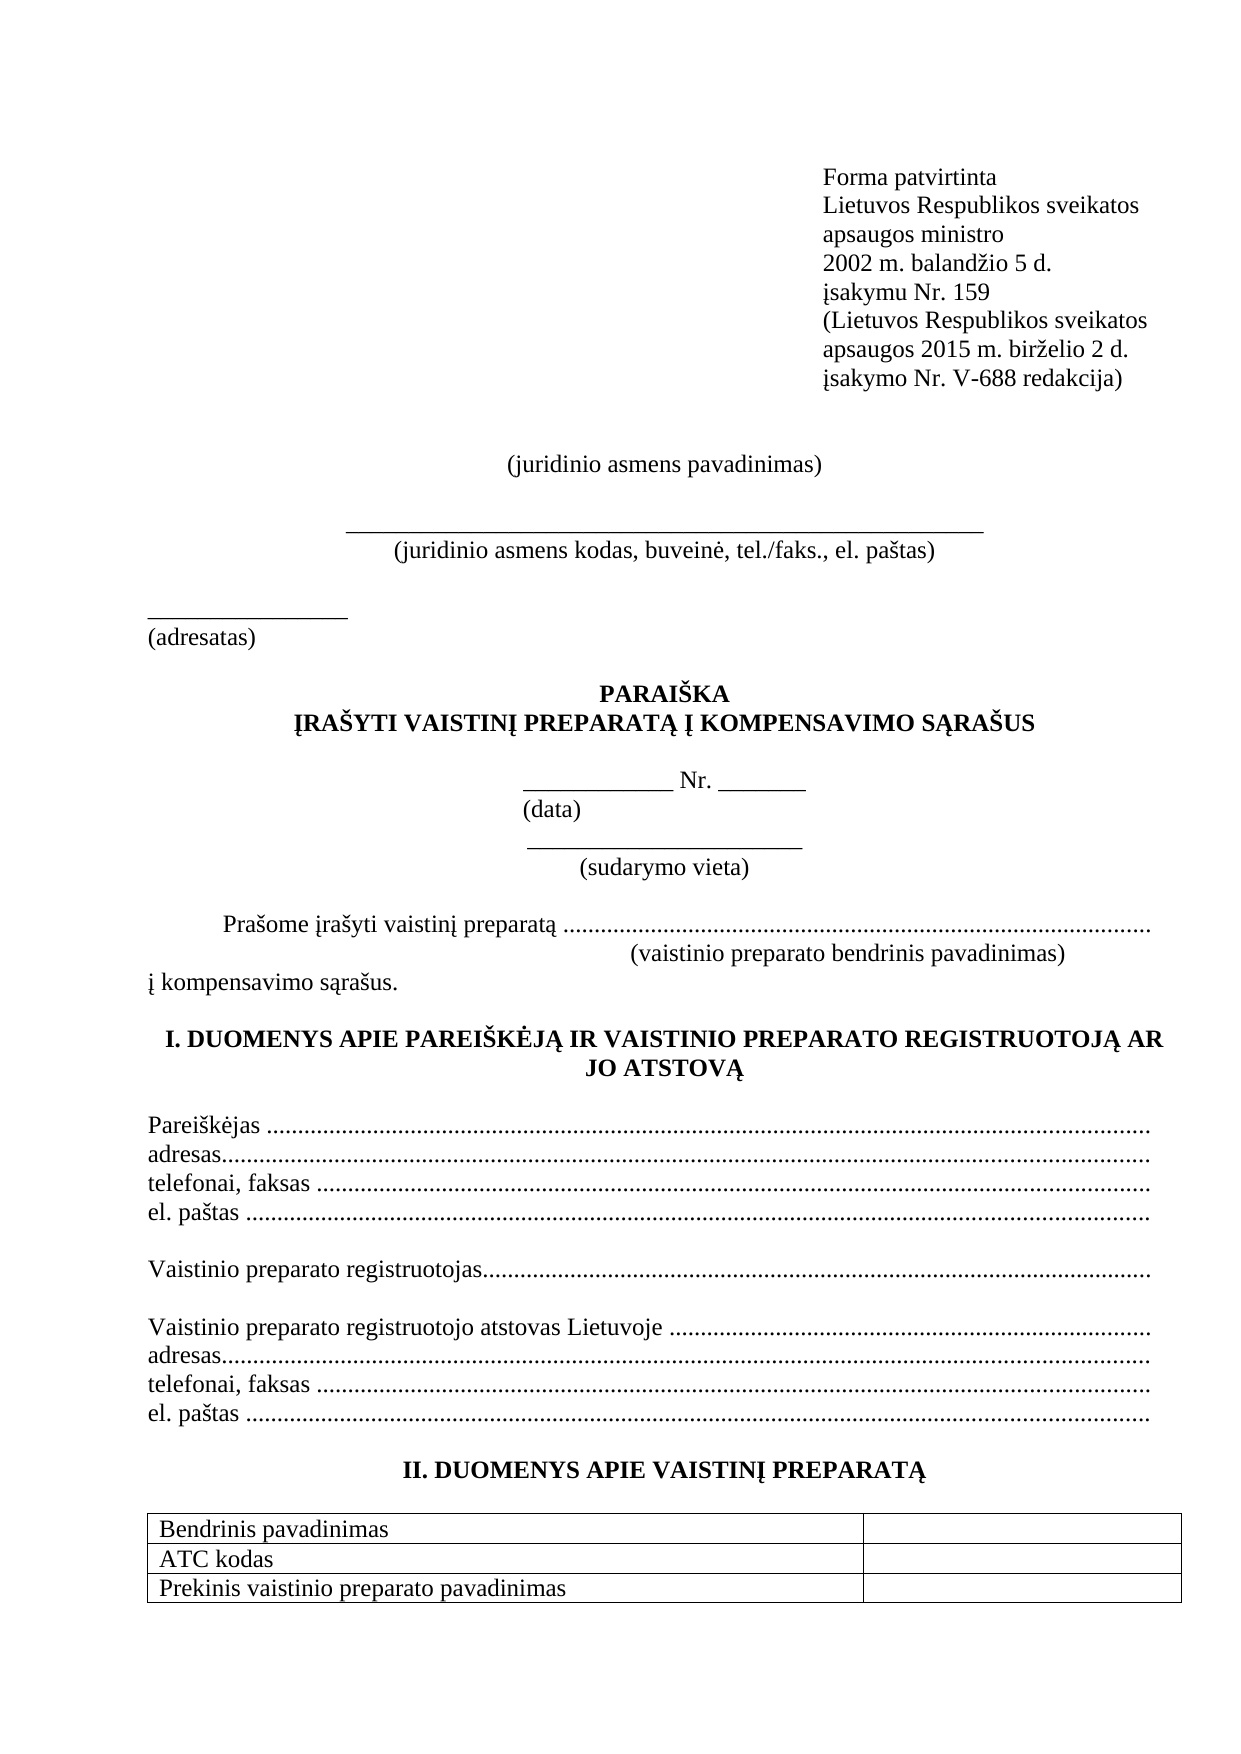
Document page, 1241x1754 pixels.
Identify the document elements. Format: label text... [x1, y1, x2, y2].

table_cell [864, 1544, 1181, 1572]
text II. DUOMENYS APIE VAISTINĮ PREPARATĄ [148, 1455, 1181, 1484]
table_header [864, 1514, 1181, 1543]
text (Lietuvos Respublikos sveikatos [748, 305, 1181, 334]
text apsaugos ministro [148, 219, 1181, 248]
table_cell ATC kodas [148, 1544, 863, 1572]
text Forma patvirtinta [748, 162, 1181, 190]
text ______________________ [148, 823, 1181, 852]
text įsakymo Nr. V-688 redakcija) [748, 363, 1181, 392]
text (vaistinio preparato bendrinis pavadinimas) [148, 938, 1181, 967]
text Vaistinio preparato registruotojo atstovas Lietuvoje [148, 1312, 1181, 1340]
text (data) [523, 794, 1181, 823]
text I. DUOMENYS APIE PAREIŠKĖJĄ IR VAISTINIO PREPARATO REGISTRUOTOJĄ AR JO ATSTOVĄ [148, 1024, 1181, 1082]
text apsaugos 2015 m. birželio 2 d. [748, 334, 1181, 363]
text (juridinio asmens pavadinimas) [148, 449, 1181, 478]
text (juridinio asmens kodas, buveinė, tel./faks., el. paštas) [148, 535, 1181, 564]
text adresas [148, 1340, 1181, 1369]
text Lietuvos Respublikos sveikatos [148, 190, 1181, 219]
table_header Bendrinis pavadinimas [148, 1514, 863, 1543]
text Prašome įrašyti vaistinį preparatą [148, 909, 1181, 938]
text ___________________________________________________ [148, 507, 1181, 535]
text 2002 m. balandžio 5 d. [298, 248, 1181, 277]
table_cell [864, 1574, 1181, 1602]
text Vaistinio preparato registruotojas [148, 1254, 1181, 1283]
text ________________ [148, 593, 1181, 622]
text telefonai, faksas [148, 1369, 1181, 1398]
text (sudarymo vieta) [148, 852, 1181, 880]
text PARAIŠKA [148, 679, 1181, 708]
text Pareiškėjas [148, 1110, 1181, 1139]
text adresas [148, 1139, 1181, 1168]
text į kompensavimo sąrašus. [148, 967, 1181, 995]
text įsakymu Nr. 159 [748, 277, 1181, 305]
text ĮRAŠYTI VAISTINĮ PREPARATĄ Į KOMPENSAVIMO SĄRAŠUS [148, 708, 1181, 737]
text telefonai, faksas [148, 1168, 1181, 1197]
text el. paštas [148, 1398, 1181, 1427]
table_cell Prekinis vaistinio preparato pavadinimas [148, 1574, 863, 1602]
text (adresatas) [148, 622, 1181, 650]
text el. paštas [148, 1197, 1181, 1225]
text ____________ Nr. _______ [148, 765, 1181, 794]
